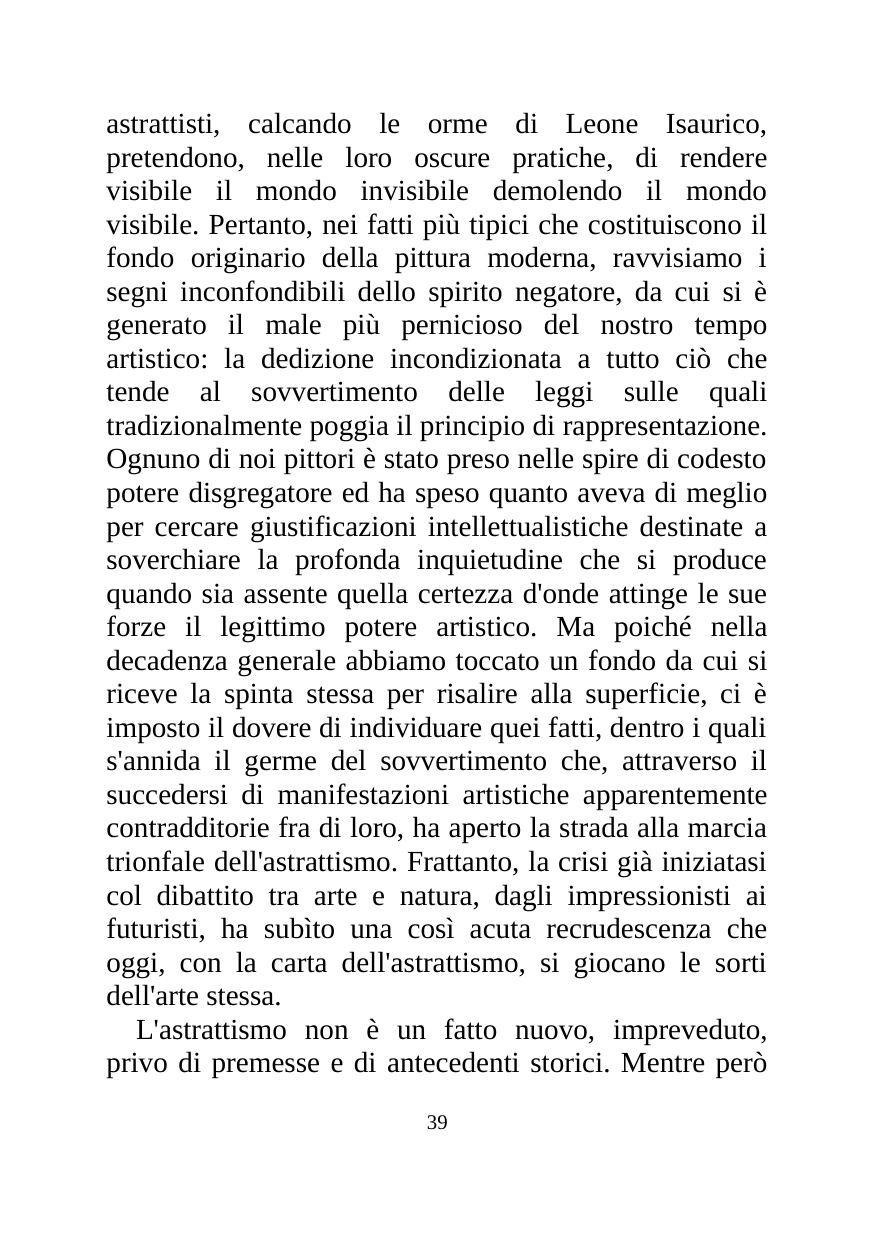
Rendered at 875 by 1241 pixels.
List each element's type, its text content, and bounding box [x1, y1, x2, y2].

text astrattisti, calcando le orme di Leone Isaurico, pretendono, nelle loro oscure pratiche, di rendere visibile il mondo invisibile demolendo il mondo visibile. Pertanto, nei fatti più tipici che costituiscono il fondo originario della pittura moderna, ravvisiamo i segni inconfondibili dello spirito negatore, da cui si è generato il male più pernicioso del nostro tempo artistico: la dedizione incondizionata a tutto ciò che tende al sovvertimento delle leggi sulle quali tradizionalmente poggia il principio di rappresentazione. Ognuno di noi pittori è stato preso nelle spire di codesto potere disgregatore ed ha speso quanto aveva di meglio per cercare giustificazioni intellettualistiche destinate a soverchiare la profonda inquietudine che si produce quando sia assente quella certezza d'onde attinge le sue forze il legittimo potere artistico. Ma poiché nella decadenza generale abbiamo toccato un fondo da cui si riceve la spinta stessa per risalire alla superficie, ci è imposto il dovere di individuare quei fatti, dentro i quali s'annida il germe del sovvertimento che, attraverso il succedersi di manifestazioni artistiche apparentemente contradditorie fra di loro, ha aperto la strada alla marcia trionfale dell'astrattismo. Frattanto, la crisi già iniziatasi col dibattito tra arte e natura, dagli impressionisti ai futuristi, ha subìto una così acuta recrudescenza che oggi, con la carta dell'astrattismo, si giocano le sorti dell'arte stessa. [106, 106, 768, 1012]
text L'astrattismo non è un fatto nuovo, impreveduto, privo di premesse e di antecedenti storici. Mentre però [106, 1012, 768, 1079]
